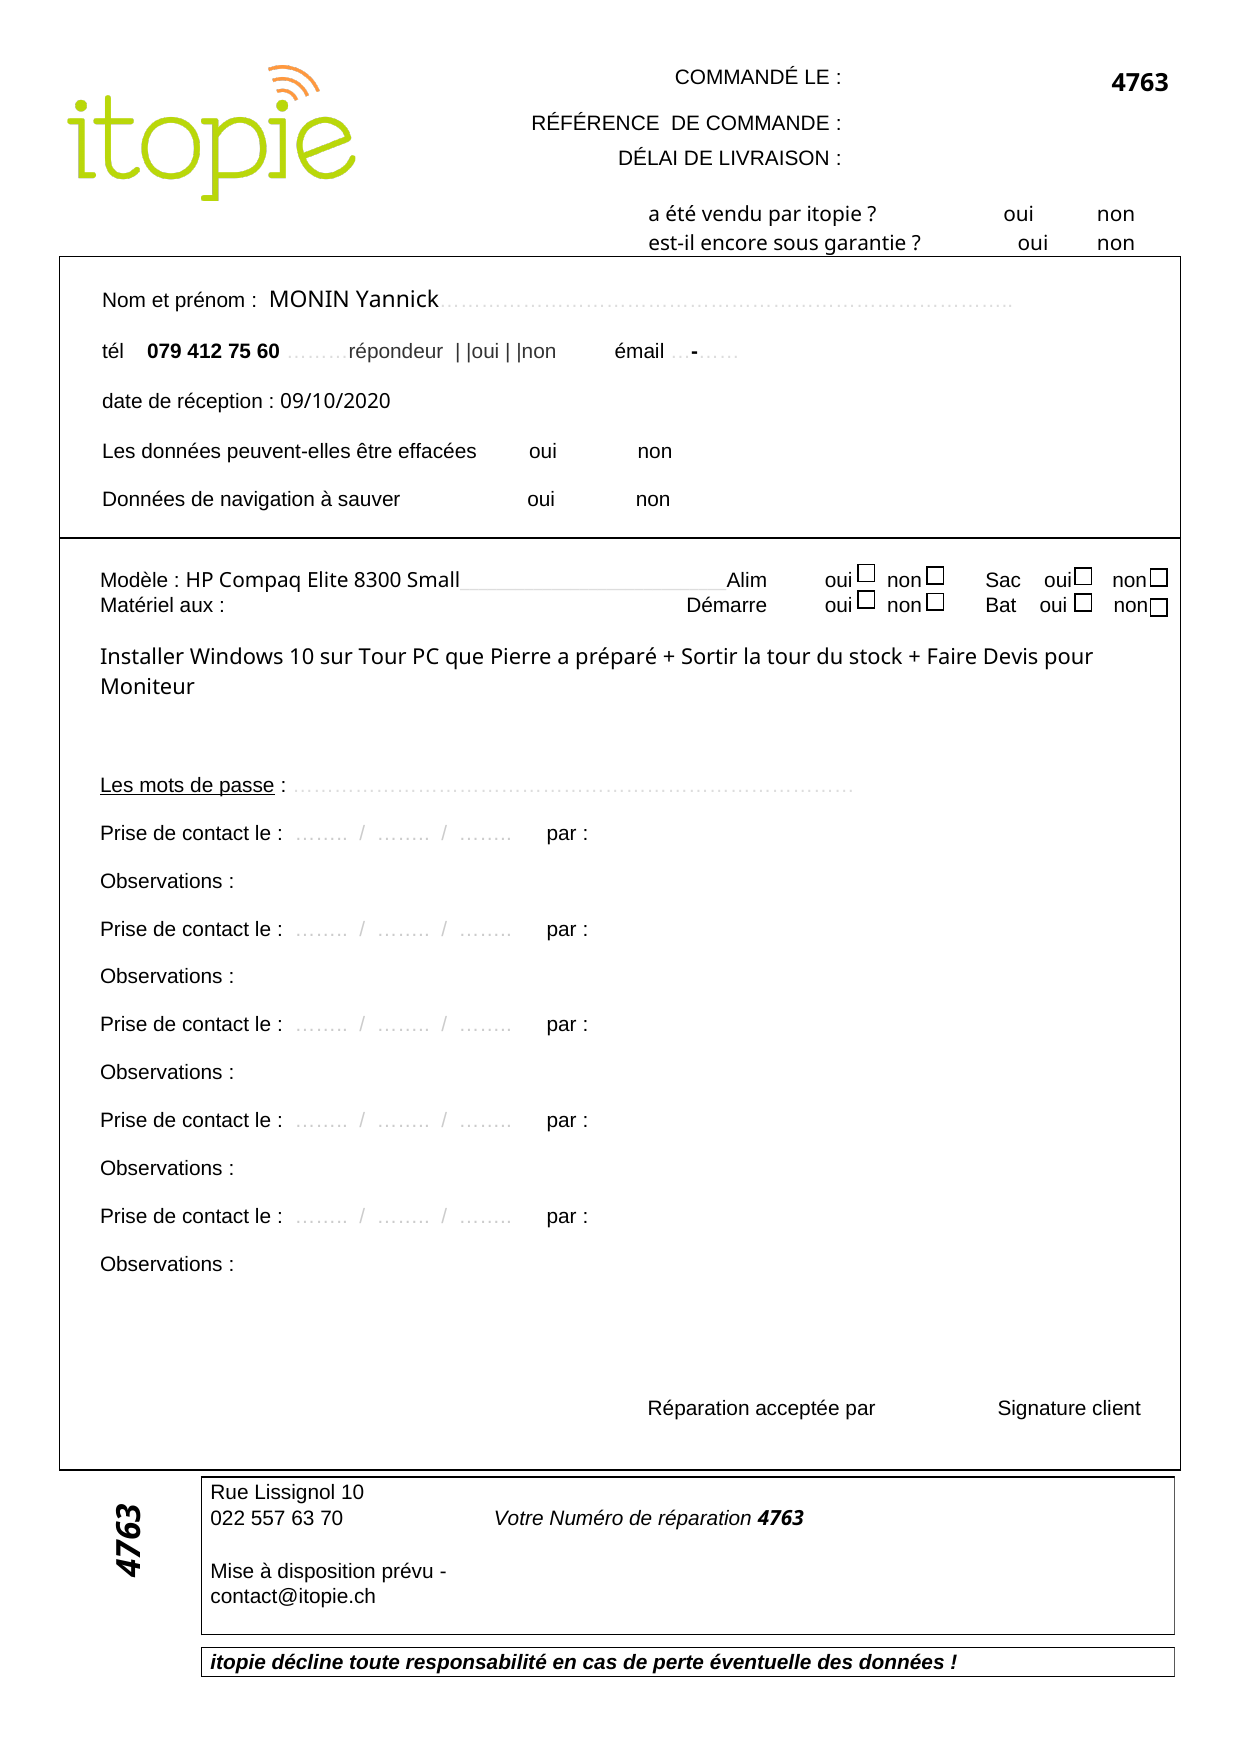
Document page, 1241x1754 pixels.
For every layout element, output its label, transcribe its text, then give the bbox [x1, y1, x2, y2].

text est-il encore sous garantie ? oui non [59, 228, 1181, 256]
text Prise de contact le : …….. / …….. / …….. par : [60, 913, 1180, 940]
table_header Rue Lissignol 10 022 557 63 70 Votre Numéro de réparation 4763 Mise à disposition prévu - contact@itopie.ch [195, 1471, 1180, 1641]
text Prise de contact le : …….. / …….. / …….. par : [60, 1105, 1180, 1132]
text Matériel aux : Démarre oui non Bat oui non [60, 590, 1180, 617]
text Réparation acceptée par Signature client [60, 1392, 1180, 1419]
text Observations : [60, 1153, 1180, 1180]
text Données de navigation à sauver oui non [60, 484, 1180, 511]
table_cell [847, 105, 1180, 140]
text Les données peuvent-elles être effacées oui non [60, 436, 1180, 463]
text Prise de contact le : …….. / …….. / …….. par : [60, 1201, 1180, 1228]
table_cell DÉLAI DE LIVRAISON : [490, 140, 847, 175]
text Observations : [60, 1057, 1180, 1084]
text Installer Windows 10 sur Tour PC que Pierre a préparé + Sortir la tour du stock + Faire Devis pour Moniteur [60, 638, 1180, 701]
table_header 4763 [847, 59, 1180, 104]
text Observations : [60, 865, 1180, 892]
text Prise de contact le : …….. / …….. / …….. par : [60, 817, 1180, 844]
text a été vendu par itopie ? oui non [59, 199, 1181, 228]
table_header 4763 [59, 1471, 195, 1683]
table_header COMMANDÉ LE : [490, 59, 847, 104]
text Nom et prénom : MONIN Yannick……………………………………………………………………….. [60, 280, 1180, 314]
text Modèle : HP Compaq Elite 8300 Small Alim oui non Sac oui non [60, 562, 856, 590]
text Les mots de passe : ……………………………………………………………………… [60, 769, 1180, 797]
text tél 079 412 75 60 ………répondeur | |oui | |non émail …-…… [60, 335, 1180, 362]
text Modèle : HP Compaq Elite 8300 Small Alim oui non Sac oui non [879, 562, 925, 590]
text date de réception : 09/10/2020 [60, 383, 1180, 415]
table_cell itopie décline toute responsabilité en cas de perte éventuelle des données ! [195, 1641, 1180, 1683]
text Modèle : HP Compaq Elite 8300 Small Alim oui non Sac oui non [948, 562, 1180, 590]
text Observations : [60, 1249, 1180, 1276]
table_cell [847, 140, 1180, 175]
table_cell RÉFÉRENCE DE COMMANDE : [490, 105, 847, 140]
text Observations : [60, 961, 1180, 988]
picture [67, 65, 356, 201]
text Prise de contact le : …….. / …….. / …….. par : [60, 1009, 1180, 1036]
